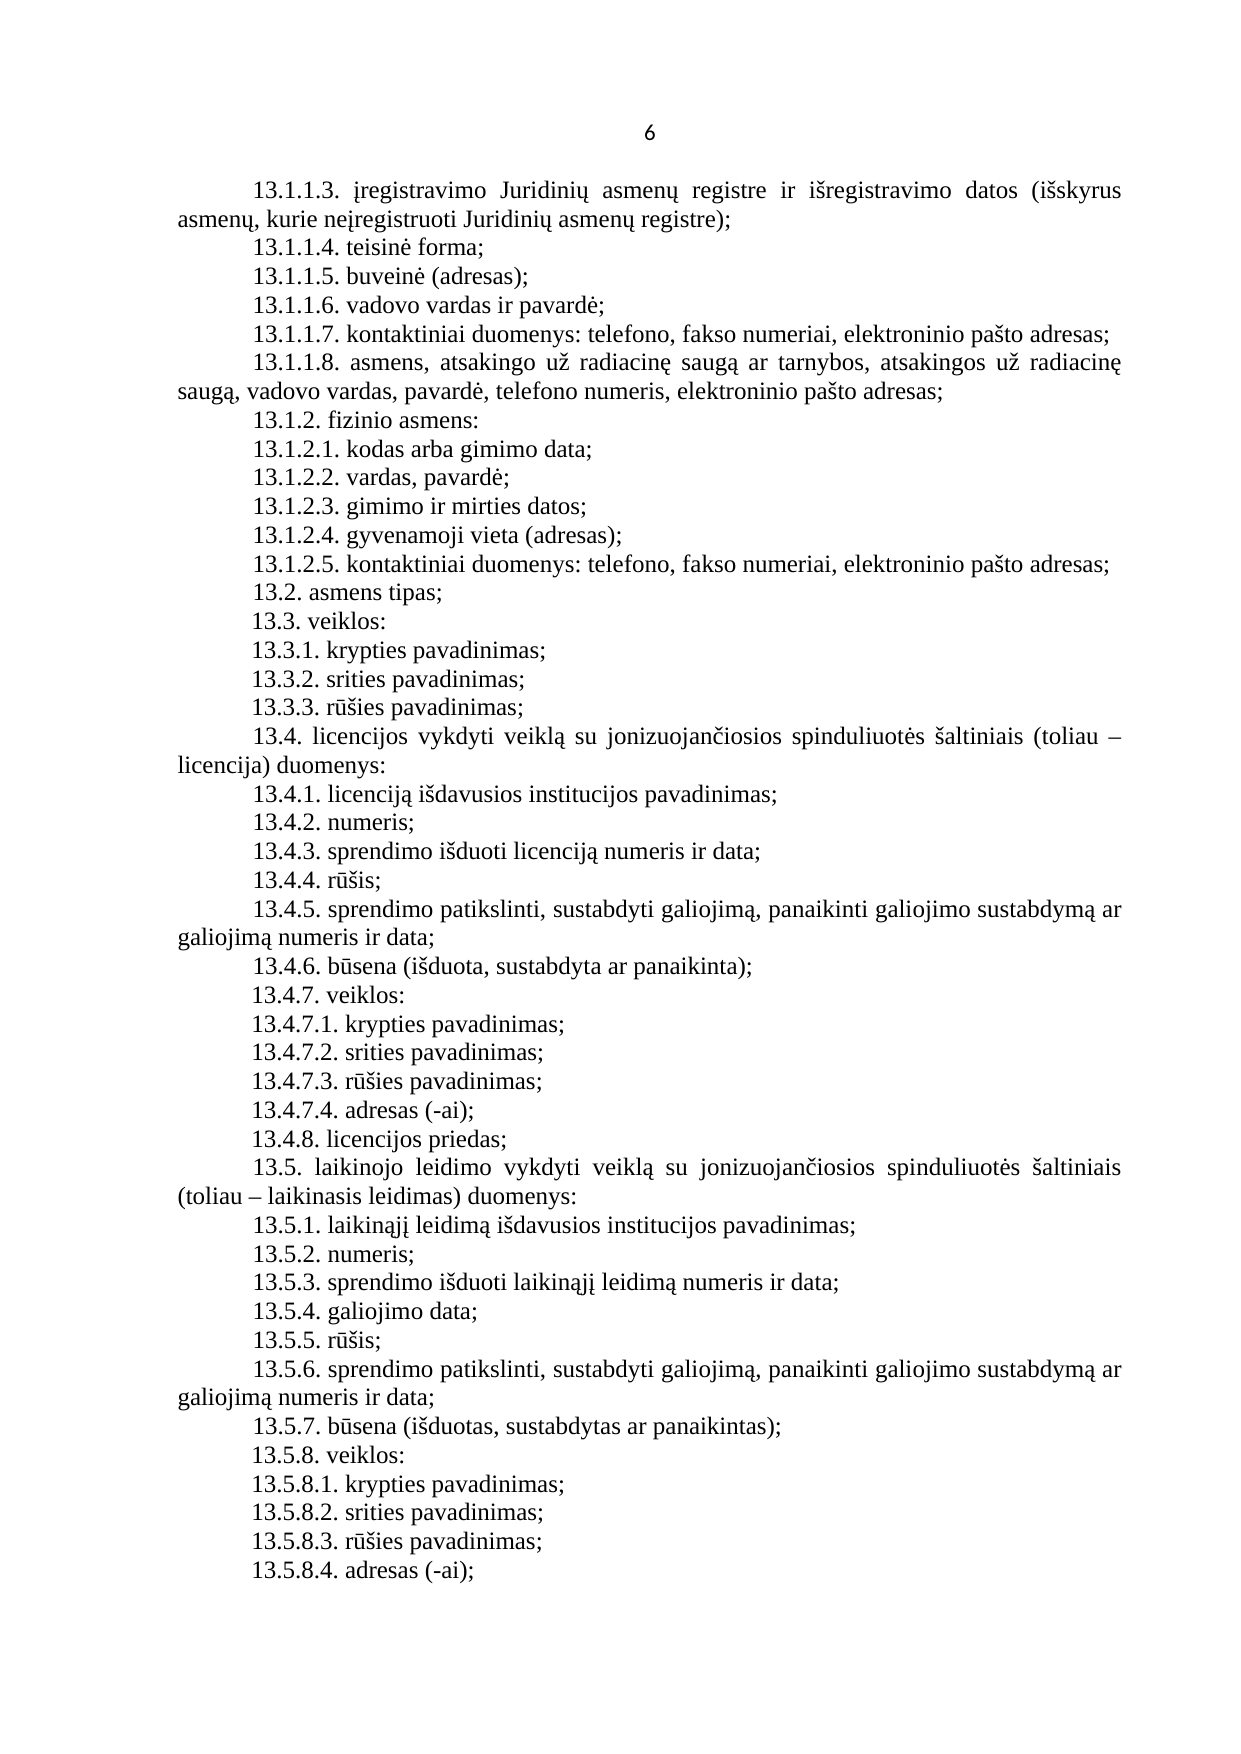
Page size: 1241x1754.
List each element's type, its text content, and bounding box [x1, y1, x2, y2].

text 13.4.8. licencijos priedas; [177, 1124, 1122, 1152]
text 13.5.8.1. krypties pavadinimas; [177, 1469, 1122, 1497]
text 13.4.7.2. srities pavadinimas; [177, 1037, 1122, 1066]
text 13.1.1.6. vadovo vardas ir pavardė; [177, 290, 1122, 319]
text 13.4.7. veiklos: [177, 980, 1122, 1009]
text 13.1.1.7. kontaktiniai duomenys: telefono, fakso numeriai, elektroninio pašto adresas; [177, 319, 1122, 347]
text 13.1.2.2. vardas, pavardė; [177, 462, 1122, 491]
text 13.5.6. sprendimo patikslinti, sustabdyti galiojimą, panaikinti galiojimo sustabdymą ar galiojimą numeris ir data; [177, 1354, 1122, 1411]
text 13.1.1.8. asmens, atsakingo už radiacinę saugą ar tarnybos, atsakingos už radiacinę saugą, vadovo vardas, pavardė, telefono numeris, elektroninio pašto adresas; [177, 347, 1122, 405]
text 13.2. asmens tipas; [177, 577, 1122, 606]
text 13.1.2.1. kodas arba gimimo data; [177, 434, 1122, 462]
text 13.5. laikinojo leidimo vykdyti veiklą su jonizuojančiosios spinduliuotės šaltiniais (toliau – laikinasis leidimas) duomenys: [177, 1152, 1122, 1210]
text 13.4.3. sprendimo išduoti licenciją numeris ir data; [177, 836, 1122, 865]
text 13.5.8.2. srities pavadinimas; [177, 1497, 1122, 1526]
text 13.5.8.3. rūšies pavadinimas; [177, 1526, 1122, 1555]
text 13.3.1. krypties pavadinimas; [177, 635, 1122, 664]
text 13.5.8. veiklos: [177, 1440, 1122, 1469]
text 13.4.7.1. krypties pavadinimas; [177, 1009, 1122, 1037]
text 13.1.2. fizinio asmens: [177, 405, 1122, 434]
text 13.4.5. sprendimo patikslinti, sustabdyti galiojimą, panaikinti galiojimo sustabdymą ar galiojimą numeris ir data; [177, 894, 1122, 951]
text 13.4.7.3. rūšies pavadinimas; [177, 1066, 1122, 1095]
text 13.1.1.3. įregistravimo Juridinių asmenų registre ir išregistravimo datos (išskyrus asmenų, kurie neįregistruoti Juridinių asmenų registre); [177, 175, 1122, 232]
text 13.1.1.4. teisinė forma; [177, 232, 1122, 261]
text 13.1.2.4. gyvenamoji vieta (adresas); [177, 520, 1122, 549]
text 13.5.8.4. adresas (-ai); [177, 1555, 1122, 1584]
text 13.3. veiklos: [177, 606, 1122, 635]
text 13.3.3. rūšies pavadinimas; [177, 692, 1122, 721]
text 13.1.1.5. buveinė (adresas); [177, 261, 1122, 290]
text 13.1.2.5. kontaktiniai duomenys: telefono, fakso numeriai, elektroninio pašto adresas; [177, 549, 1122, 577]
text 13.5.2. numeris; [177, 1239, 1122, 1267]
text 13.4.7.4. adresas (-ai); [177, 1095, 1122, 1124]
text 13.4.6. būsena (išduota, sustabdyta ar panaikinta); [177, 951, 1122, 980]
text 13.4.4. rūšis; [177, 865, 1122, 894]
text 13.1.2.3. gimimo ir mirties datos; [177, 491, 1122, 520]
text 13.4.1. licenciją išdavusios institucijos pavadinimas; [177, 779, 1122, 807]
text 13.5.4. galiojimo data; [177, 1296, 1122, 1325]
text 13.5.3. sprendimo išduoti laikinąjį leidimą numeris ir data; [177, 1267, 1122, 1296]
text 13.5.1. laikinąjį leidimą išdavusios institucijos pavadinimas; [177, 1210, 1122, 1239]
text 13.4. licencijos vykdyti veiklą su jonizuojančiosios spinduliuotės šaltiniais (toliau – licencija) duomenys: [177, 721, 1122, 779]
text 13.3.2. srities pavadinimas; [177, 664, 1122, 692]
text 13.5.5. rūšis; [177, 1325, 1122, 1354]
text 13.5.7. būsena (išduotas, sustabdytas ar panaikintas); [177, 1411, 1122, 1440]
text 13.4.2. numeris; [177, 807, 1122, 836]
